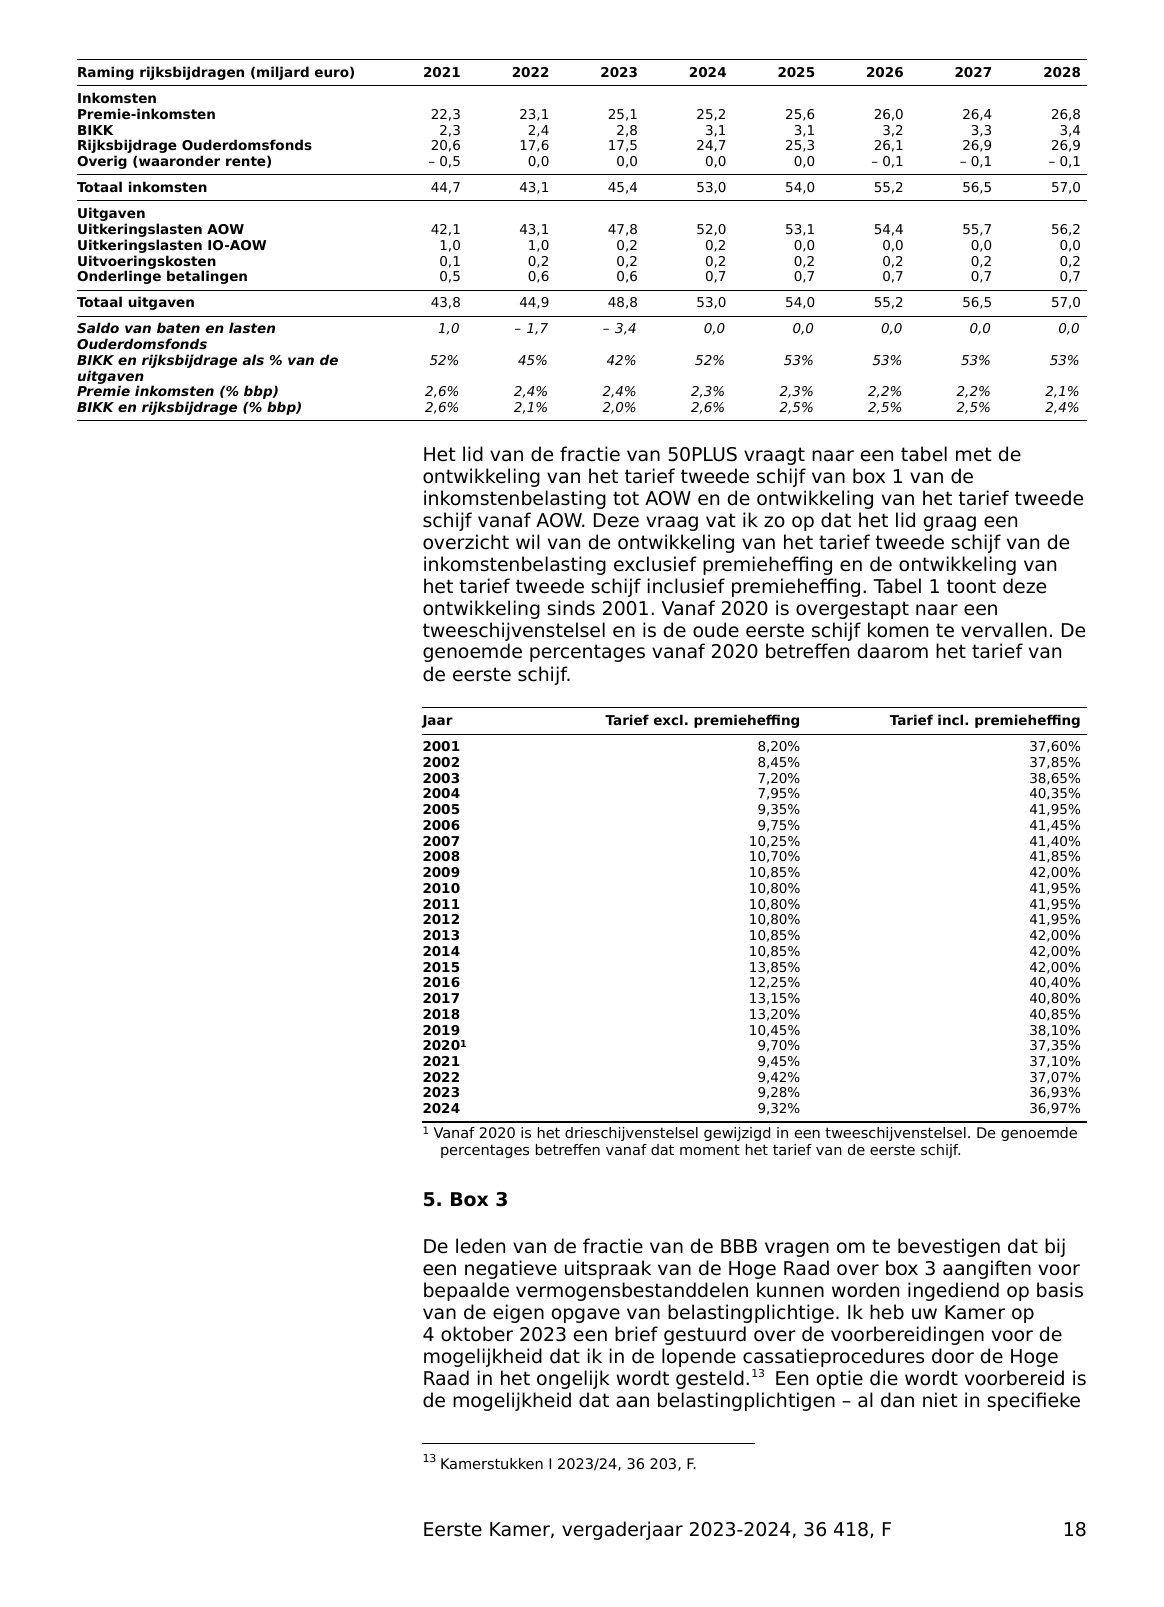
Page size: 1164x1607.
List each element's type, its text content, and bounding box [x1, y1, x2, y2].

table_cell 53% [909, 353, 998, 384]
table_cell 0,0 [732, 317, 821, 353]
table_cell 0,0 [644, 317, 732, 353]
table_cell 42% [555, 353, 644, 384]
table_header Raming rijksbijdragen (miljard euro) [77, 60, 378, 85]
table_cell 37,85% [806, 755, 1087, 771]
table_cell 36,97% [806, 1101, 1087, 1121]
table_cell 2,3% [644, 384, 732, 400]
table_cell 7,95% [585, 786, 806, 802]
table_cell 2009 [422, 865, 585, 881]
table_cell 2,4% [555, 384, 644, 400]
table_header 2023 [555, 60, 644, 85]
table_header Tarief excl. premieheffing [585, 708, 806, 733]
table_header 2021 [378, 60, 466, 85]
table_cell 0,7 [644, 269, 732, 289]
table_cell 17,5 [555, 138, 644, 154]
table_cell 13,15% [585, 991, 806, 1007]
table_cell 43,1 [466, 222, 555, 238]
table_cell 10,80% [585, 881, 806, 896]
table_cell 10,45% [585, 1022, 806, 1038]
table_cell Uitkeringslasten AOW [77, 222, 378, 238]
table_cell 0,0 [909, 317, 998, 353]
table_cell 9,32% [585, 1101, 806, 1121]
table_cell 52% [644, 353, 732, 384]
table_cell 37,60% [806, 735, 1087, 755]
table_cell 2,4% [998, 400, 1087, 420]
table_cell [555, 86, 644, 107]
text Het lid van de fractie van 50PLUS vraagt naar een tabel met de ontwikkeling van het tarief tweede schijf van box 1 van de inkomstenbelasting tot AOW en de ontwikkeling van het tarief tweede schijf vanaf AOW. Deze vraag vat ik zo op dat het lid graag een overzicht wil van de ontwikkeling van het tarief tweede schijf van de inkomstenbelasting exclusief premieheffing en de ontwikkeling van het tarief tweede schijf inclusief premieheffing. Tabel 1 toont deze ontwikkeling sinds 2001. Vanaf 2020 is overgestapt naar een tweeschijvenstelsel en is de oude eerste schijf komen te vervallen. De genoemde percentages vanaf 2020 betreffen daarom het tarief van de eerste schijf. [422, 444, 1087, 685]
table_header 2028 [998, 60, 1087, 85]
table_cell [998, 86, 1087, 107]
table_cell 0,7 [998, 269, 1087, 289]
table_cell Totaal uitgaven [77, 291, 378, 316]
table_cell 2,4% [466, 384, 555, 400]
table_cell 2,8 [555, 123, 644, 138]
table_cell 2001 [422, 735, 585, 755]
table_cell Premie-inkomsten [77, 107, 378, 122]
table_cell 26,1 [821, 138, 909, 154]
table_cell Rijksbijdrage Ouderdomsfonds [77, 138, 378, 154]
table_cell BIKK en rijksbijdrage (% bbp) [77, 400, 378, 420]
table_cell 2,5% [732, 400, 821, 420]
table_cell 0,2 [644, 253, 732, 269]
table_cell 10,25% [585, 834, 806, 849]
table_cell 2024 [422, 1101, 585, 1121]
table_cell 2,1% [466, 400, 555, 420]
table_cell [821, 86, 909, 107]
table_cell 57,0 [998, 291, 1087, 316]
table_cell [732, 201, 821, 222]
subtitle 5. Box 3 [422, 1189, 1087, 1211]
table_cell [909, 201, 998, 222]
table_cell 0,0 [909, 238, 998, 253]
table_cell 0,2 [998, 253, 1087, 269]
table_cell 2011 [422, 896, 585, 912]
table_cell 2013 [422, 928, 585, 944]
table_header 2025 [732, 60, 821, 85]
table_cell 42,1 [378, 222, 466, 238]
table_cell [821, 201, 909, 222]
table_cell 3,2 [821, 123, 909, 138]
table_cell 42,00% [806, 865, 1087, 881]
table_cell 52% [378, 353, 466, 384]
table_cell 2015 [422, 959, 585, 975]
table_cell 37,07% [806, 1070, 1087, 1085]
table_cell Onderlinge betalingen [77, 269, 378, 289]
table_cell 42,00% [806, 944, 1087, 959]
table_cell 17,6 [466, 138, 555, 154]
table_cell – 1,7 [466, 317, 555, 353]
table_cell 44,9 [466, 291, 555, 316]
table_cell 3,4 [998, 123, 1087, 138]
table_cell 40,85% [806, 1007, 1087, 1022]
table_cell 9,28% [585, 1085, 806, 1101]
table_cell 53% [821, 353, 909, 384]
table_cell 10,80% [585, 912, 806, 928]
table_cell 9,45% [585, 1054, 806, 1069]
table_cell 36,93% [806, 1085, 1087, 1101]
table_cell 38,65% [806, 771, 1087, 786]
table_cell 3,1 [644, 123, 732, 138]
table_cell 2008 [422, 849, 585, 865]
table_cell 2021 [422, 1054, 585, 1069]
table_cell Uitvoeringskosten [77, 253, 378, 269]
table_cell BIKK [77, 123, 378, 138]
table_header 2022 [466, 60, 555, 85]
table_cell 53% [732, 353, 821, 384]
table_header 2026 [821, 60, 909, 85]
table_cell 26,8 [998, 107, 1087, 122]
table_cell 25,6 [732, 107, 821, 122]
table_cell [378, 86, 466, 107]
table_cell 26,9 [998, 138, 1087, 154]
table_cell 45,4 [555, 175, 644, 200]
table_cell 56,5 [909, 291, 998, 316]
table_cell 8,20% [585, 735, 806, 755]
table_cell 43,8 [378, 291, 466, 316]
table_cell 54,4 [821, 222, 909, 238]
table_cell [466, 86, 555, 107]
table_cell 45% [466, 353, 555, 384]
table_cell 0,7 [909, 269, 998, 289]
table_cell 2005 [422, 802, 585, 818]
table_cell 2003 [422, 771, 585, 786]
table_cell 8,45% [585, 755, 806, 771]
table_cell 2019 [422, 1022, 585, 1038]
table_cell 40,80% [806, 991, 1087, 1007]
table_cell Overig (waaronder rente) [77, 154, 378, 174]
table_cell 41,45% [806, 818, 1087, 833]
table_cell 9,35% [585, 802, 806, 818]
table_cell 2023 [422, 1085, 585, 1101]
table_cell 2,6% [644, 400, 732, 420]
table_cell 41,95% [806, 912, 1087, 928]
table_cell [732, 86, 821, 107]
table_cell 47,8 [555, 222, 644, 238]
table_cell 23,1 [466, 107, 555, 122]
table_cell 0,5 [378, 269, 466, 289]
table_cell 41,85% [806, 849, 1087, 865]
table_cell Premie inkomsten (% bbp) [77, 384, 378, 400]
table_cell 24,7 [644, 138, 732, 154]
table_cell – 0,1 [821, 154, 909, 174]
table_cell 42,00% [806, 928, 1087, 944]
table_cell 56,5 [909, 175, 998, 200]
table_cell 2,5% [909, 400, 998, 420]
table_cell 2010 [422, 881, 585, 896]
table_cell 40,40% [806, 975, 1087, 991]
table_cell 38,10% [806, 1022, 1087, 1038]
table_cell 2017 [422, 991, 585, 1007]
table_cell 0,6 [466, 269, 555, 289]
table_cell 55,7 [909, 222, 998, 238]
table_cell [378, 201, 466, 222]
table_cell 54,0 [732, 291, 821, 316]
table_cell 26,4 [909, 107, 998, 122]
table_header 2024 [644, 60, 732, 85]
table_cell 2,3% [732, 384, 821, 400]
table_cell 0,0 [732, 238, 821, 253]
table_cell 22,3 [378, 107, 466, 122]
table_header Tarief incl. premieheffing [806, 708, 1087, 733]
table_cell 25,2 [644, 107, 732, 122]
table_cell 1,0 [378, 317, 466, 353]
table_cell 13,85% [585, 959, 806, 975]
table_cell 2,2% [909, 384, 998, 400]
table_cell 9,75% [585, 818, 806, 833]
table_cell 2007 [422, 834, 585, 849]
table_cell 13,20% [585, 1007, 806, 1022]
table_cell 25,1 [555, 107, 644, 122]
table_cell 57,0 [998, 175, 1087, 200]
table_cell Totaal inkomsten [77, 175, 378, 200]
table_cell 20,6 [378, 138, 466, 154]
table_cell 0,0 [998, 238, 1087, 253]
table_cell 10,85% [585, 944, 806, 959]
table_header Jaar [422, 708, 585, 733]
table_cell 2006 [422, 818, 585, 833]
table_cell [466, 201, 555, 222]
table_cell 2,6% [378, 400, 466, 420]
table_cell 2022 [422, 1070, 585, 1085]
table_cell [998, 201, 1087, 222]
table_cell 0,0 [466, 154, 555, 174]
table_cell 52,0 [644, 222, 732, 238]
table_cell 53,1 [732, 222, 821, 238]
table_cell 0,1 [378, 253, 466, 269]
table_cell – 3,4 [555, 317, 644, 353]
table_cell 0,0 [732, 154, 821, 174]
table_cell 2,4 [466, 123, 555, 138]
table_cell 0,2 [555, 253, 644, 269]
table_cell 2,2% [821, 384, 909, 400]
table_cell 2002 [422, 755, 585, 771]
table_cell [644, 201, 732, 222]
table_cell 10,70% [585, 849, 806, 865]
table_cell 0,0 [998, 317, 1087, 353]
table_cell 53% [998, 353, 1087, 384]
table_cell 25,3 [732, 138, 821, 154]
table_cell – 0,5 [378, 154, 466, 174]
table_cell 2018 [422, 1007, 585, 1022]
table_cell Inkomsten [77, 86, 378, 107]
table_cell 42,00% [806, 959, 1087, 975]
table_cell 1 Vanaf 2020 is het drieschijvenstelsel gewijzigd in een tweeschijvenstelsel. De genoemde percentages betreffen vanaf dat moment het tarief van de eerste schijf. [422, 1123, 1087, 1159]
table_cell 48,8 [555, 291, 644, 316]
table_cell 43,1 [466, 175, 555, 200]
table_cell 10,85% [585, 865, 806, 881]
table_cell 0,0 [644, 154, 732, 174]
table_cell 40,35% [806, 786, 1087, 802]
table_cell 7,20% [585, 771, 806, 786]
table_cell 41,40% [806, 834, 1087, 849]
table_cell 2016 [422, 975, 585, 991]
table_cell 2,5% [821, 400, 909, 420]
table_cell 0,2 [466, 253, 555, 269]
table_cell 0,2 [644, 238, 732, 253]
table_cell 41,95% [806, 896, 1087, 912]
table_cell 2,1% [998, 384, 1087, 400]
table_cell 0,0 [821, 317, 909, 353]
table_cell 2012 [422, 912, 585, 928]
text Kamerstukken I 2023/24, 36 203, F. [422, 1452, 1087, 1474]
table_cell 55,2 [821, 175, 909, 200]
table_cell 54,0 [732, 175, 821, 200]
table_cell Uitkeringslasten IO-AOW [77, 238, 378, 253]
table_cell [555, 201, 644, 222]
table_cell 9,42% [585, 1070, 806, 1085]
table_cell Uitgaven [77, 201, 378, 222]
table_cell Saldo van baten en lasten Ouderdomsfonds [77, 317, 378, 353]
table_cell 3,1 [732, 123, 821, 138]
table_cell 12,25% [585, 975, 806, 991]
table_cell 2004 [422, 786, 585, 802]
table_cell 0,7 [821, 269, 909, 289]
table_cell – 0,1 [998, 154, 1087, 174]
table_cell – 0,1 [909, 154, 998, 174]
table_cell 0,2 [821, 253, 909, 269]
table_cell 0,0 [555, 154, 644, 174]
table_cell 56,2 [998, 222, 1087, 238]
table_cell BIKK en rijksbijdrage als % van de uitgaven [77, 353, 378, 384]
table_cell 26,9 [909, 138, 998, 154]
table_cell 1,0 [378, 238, 466, 253]
table_cell 0,6 [555, 269, 644, 289]
table_cell [909, 86, 998, 107]
table_cell 53,0 [644, 291, 732, 316]
table_cell 2,0% [555, 400, 644, 420]
table_cell 41,95% [806, 881, 1087, 896]
table_header 2027 [909, 60, 998, 85]
table_cell 53,0 [644, 175, 732, 200]
table_cell 26,0 [821, 107, 909, 122]
table_cell 0,0 [821, 238, 909, 253]
table_cell 0,2 [909, 253, 998, 269]
text De leden van de fractie van de BBB vragen om te bevestigen dat bij een negatieve uitspraak van de Hoge Raad over box 3 aangiften voor bepaalde vermogensbestanddelen kunnen worden ingediend op basis van de eigen opgave van belastingplichtige. Ik heb uw Kamer op 4 oktober 2023 een brief gestuurd over de voorbereidingen voor de mogelijkheid dat ik in de lopende cassatieprocedures door de Hoge Raad in het ongelijk wordt gesteld. Een optie die wordt voorbereid is de mogelijkheid dat aan belastingplichtigen – al dan niet in specifieke [422, 1236, 1087, 1412]
table_cell 0,7 [732, 269, 821, 289]
table_cell 2,3 [378, 123, 466, 138]
table_cell 3,3 [909, 123, 998, 138]
table_cell 37,35% [806, 1038, 1087, 1054]
table_cell 44,7 [378, 175, 466, 200]
table_cell 55,2 [821, 291, 909, 316]
table_cell 0,2 [732, 253, 821, 269]
table_cell 37,10% [806, 1054, 1087, 1069]
table_cell 10,80% [585, 896, 806, 912]
table_cell 0,2 [555, 238, 644, 253]
table_cell 2,6% [378, 384, 466, 400]
table_cell [644, 86, 732, 107]
table_cell 9,70% [585, 1038, 806, 1054]
table_cell 1,0 [466, 238, 555, 253]
table_cell 2014 [422, 944, 585, 959]
table_cell 10,85% [585, 928, 806, 944]
table_cell 41,95% [806, 802, 1087, 818]
table_cell 20201 [422, 1038, 585, 1054]
